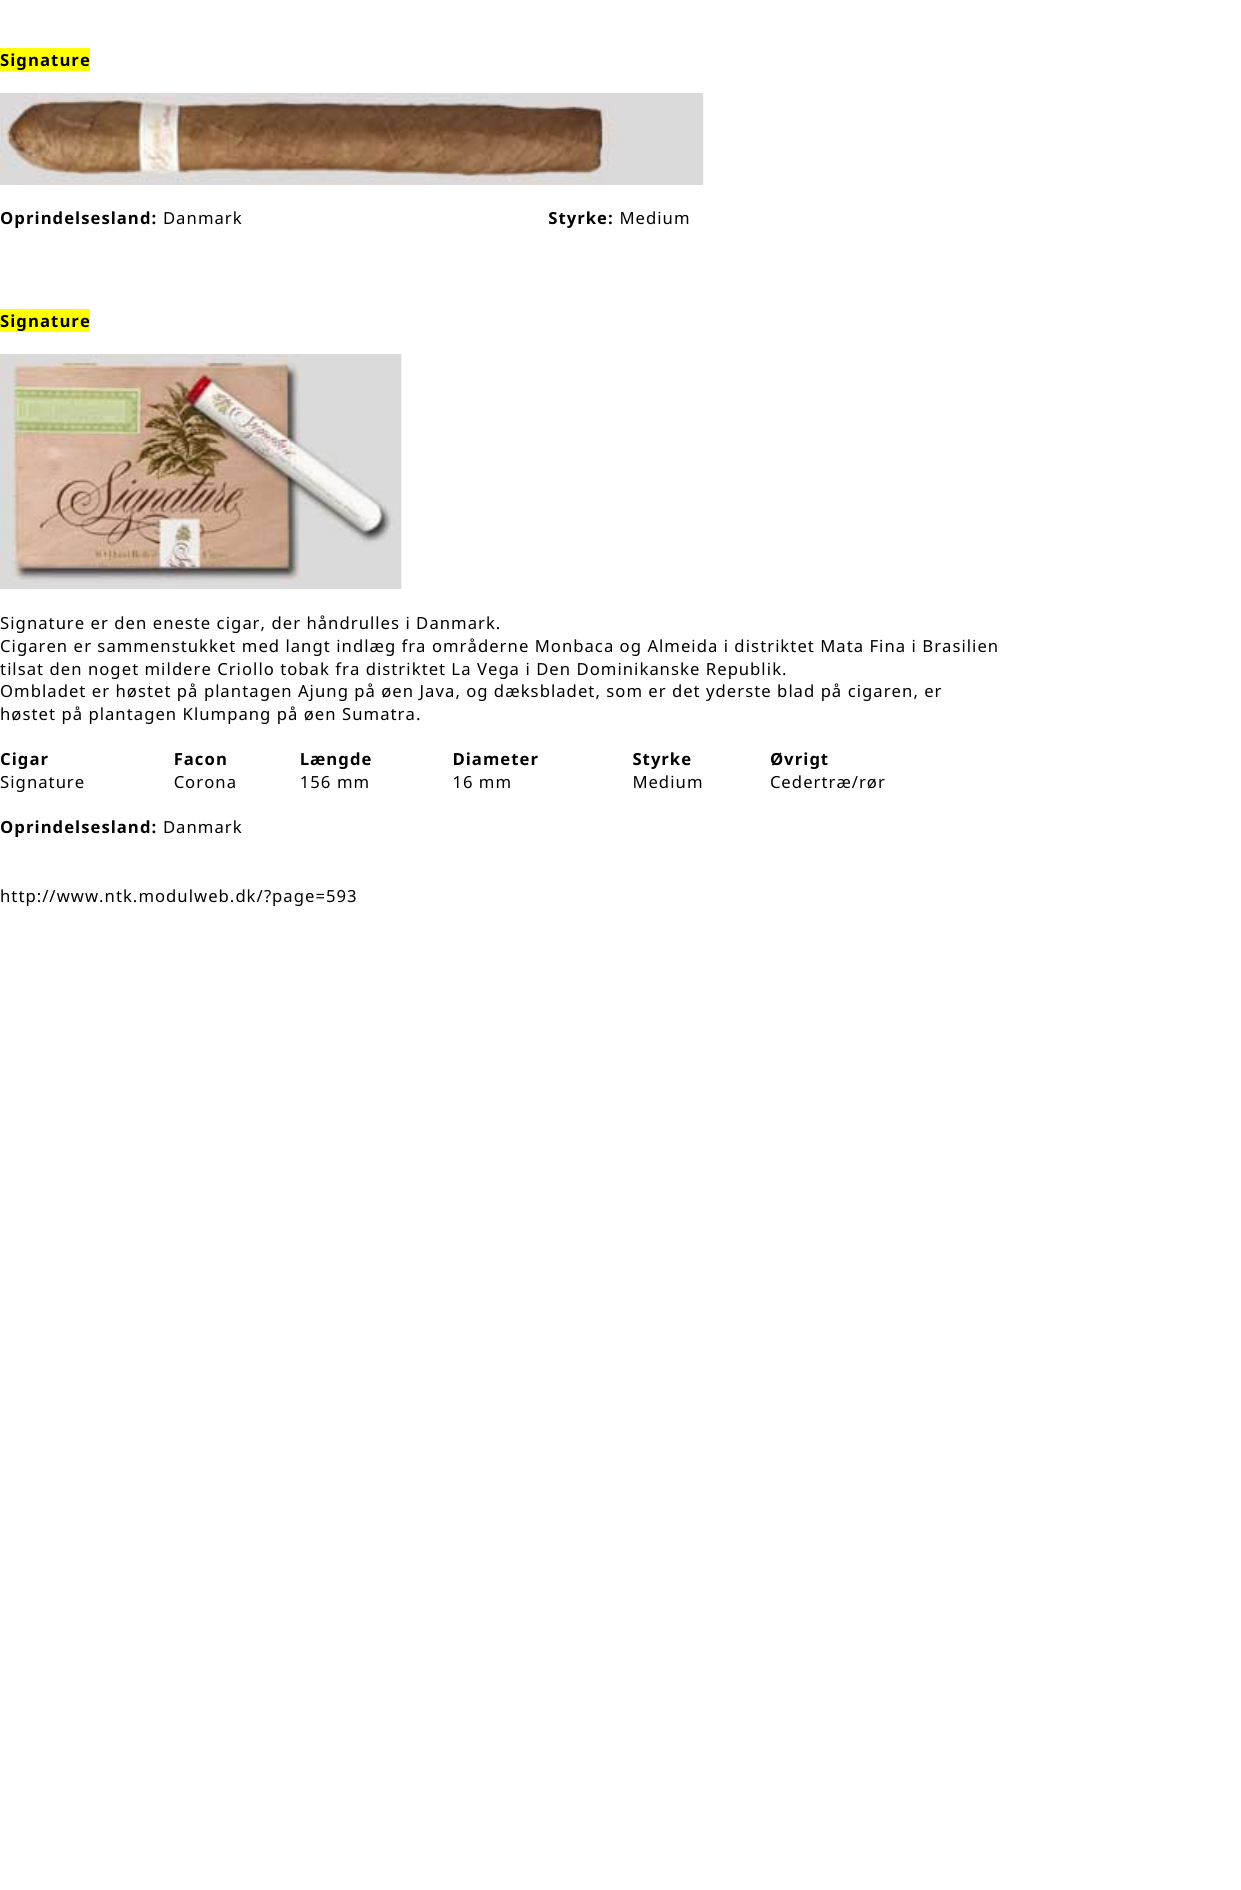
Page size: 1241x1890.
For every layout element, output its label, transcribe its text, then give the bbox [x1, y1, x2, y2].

table_cell Corona [174, 771, 299, 793]
table_header Styrke [632, 748, 770, 771]
table_cell 156 mm [300, 771, 452, 793]
table_cell Signature [0, 771, 173, 793]
table_header Facon [174, 748, 299, 771]
text Signature er den eneste cigar, der håndrulles i Danmark. [0, 612, 1004, 634]
table_header Cigar [0, 748, 173, 771]
text http://www.ntk.modulweb.dk/?page=593 [0, 884, 1004, 907]
text Cigaren er sammenstukket med langt indlæg fra områderne Monbaca og Almeida i distriktet Mata Fina i Brasilien tilsat den noget mildere Criollo tobak fra distriktet La Vega i Den Dominikanske Republik. [0, 634, 1004, 680]
table_header Oprindelsesland: Danmark [0, 207, 548, 230]
table_header Længde [300, 748, 452, 771]
text Ombladet er høstet på plantagen Ajung på øen Java, og dæksbladet, som er det yderste blad på cigaren, er høstet på plantagen Klumpang på øen Sumatra. [0, 680, 1004, 725]
table_cell 16 mm [452, 771, 632, 793]
table_header Diameter [452, 748, 632, 771]
text Signature [0, 309, 1004, 332]
table_cell Cedertræ/rør [770, 771, 1004, 793]
text Signature [0, 26, 1004, 71]
table_header Oprindelsesland: Danmark [0, 816, 1004, 839]
table_header Styrke: Medium [548, 207, 1004, 230]
table_cell Medium [632, 771, 770, 793]
table_header Øvrigt [770, 748, 1004, 771]
